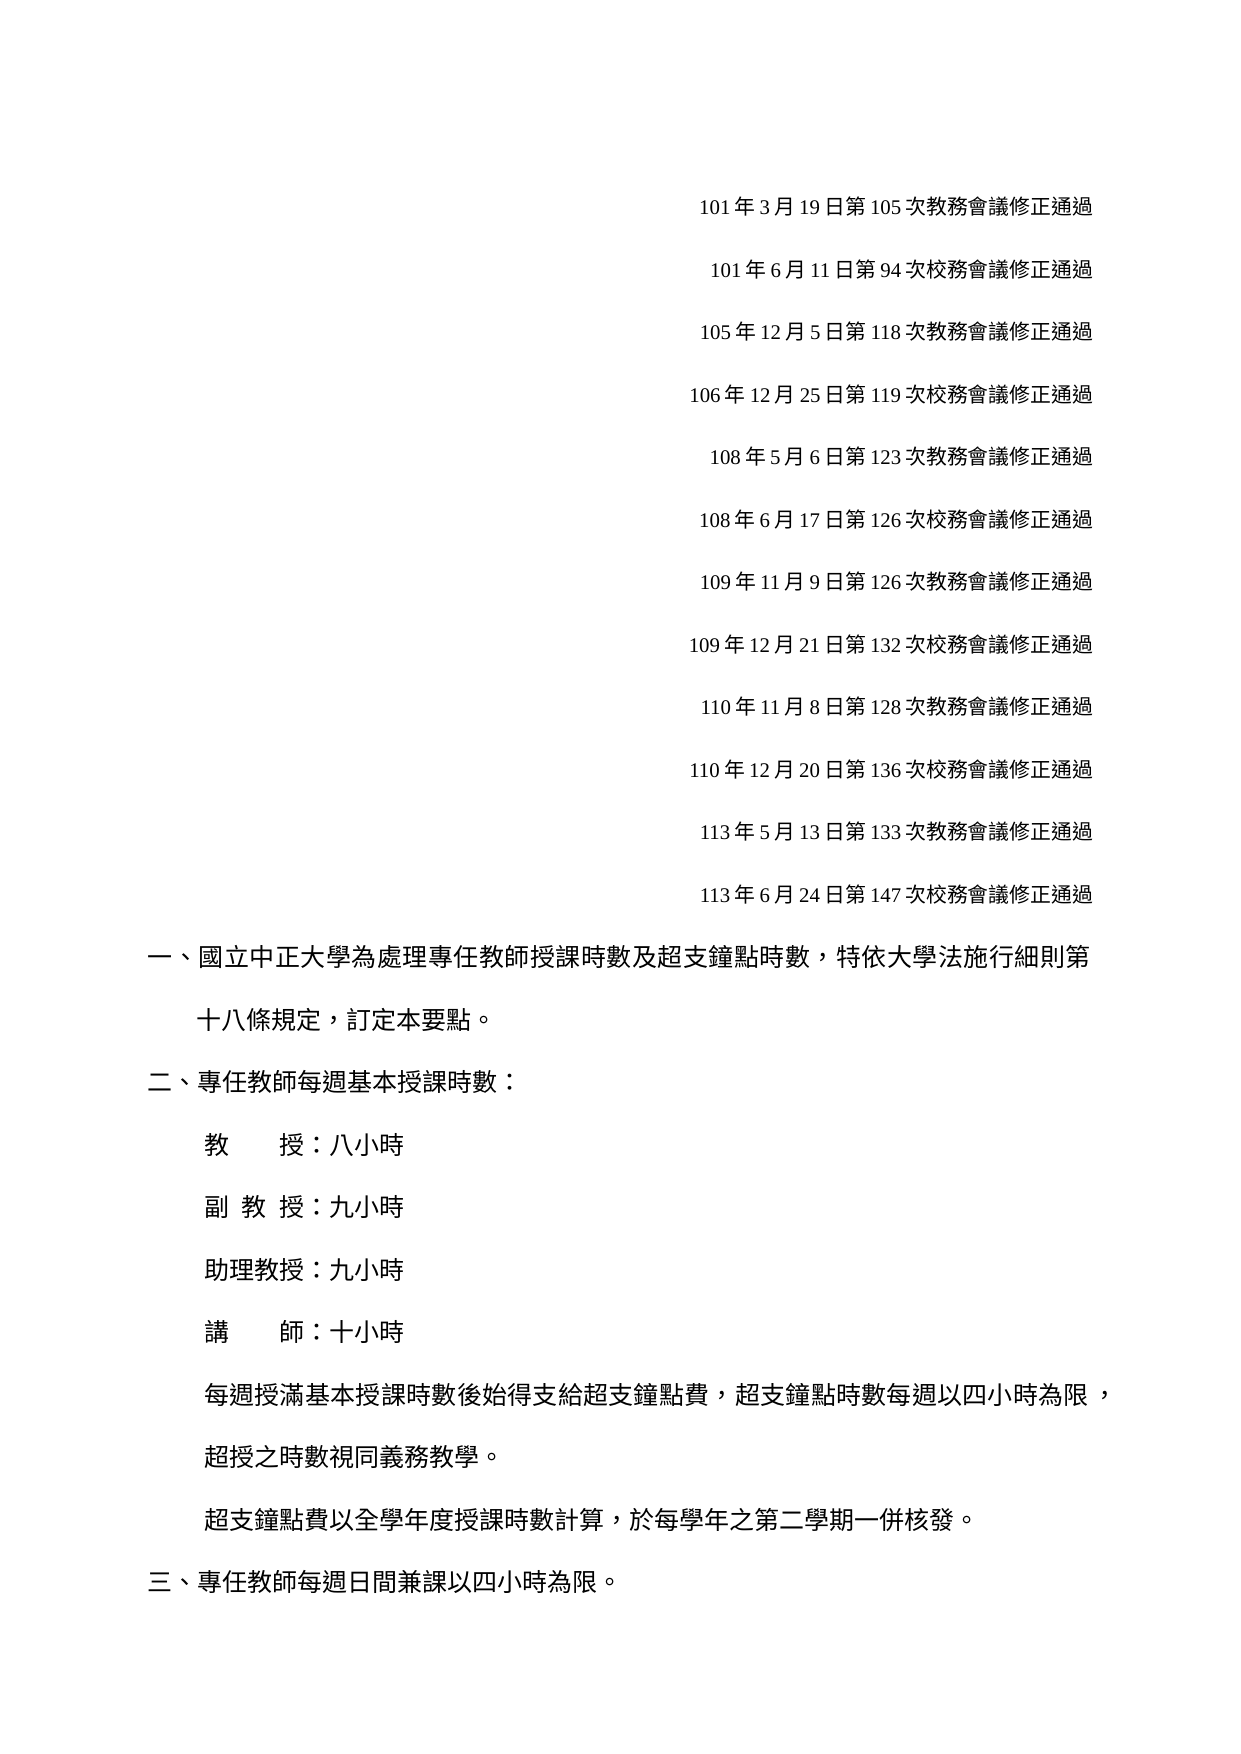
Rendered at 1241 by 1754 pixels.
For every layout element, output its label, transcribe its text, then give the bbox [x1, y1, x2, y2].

text 101年6月11日第94次校務會議修正通過 [148, 227, 1092, 289]
text 113年6月24日第147次校務會議修正通過 [148, 852, 1092, 914]
text 一、國立中正大學為處理專任教師授課時數及超支鐘點時數，特依大學法施行細則第十八條規定，訂定本要點。 [148, 914, 1092, 1039]
text 超支鐘點費以全學年度授課時數計算，於每學年之第二學期一併核發。 [204, 1477, 1092, 1539]
text 每週授滿基本授課時數後始得支給超支鐘點費，超支鐘點時數每週以四小時為限，超授之時數視同義務教學。 [204, 1352, 1092, 1477]
text 二、專任教師每週基本授課時數： [148, 1039, 1092, 1102]
text 106年12月25日第119次校務會議修正通過 [148, 352, 1092, 414]
text 110年12月20日第136次校務會議修正通過 [148, 727, 1092, 789]
text 105年12月5日第118次教務會議修正通過 [148, 289, 1092, 352]
text 110年11月8日第128次教務會議修正通過 [148, 664, 1092, 727]
text 113年5月13日第133次教務會議修正通過 [148, 789, 1092, 852]
text 109年11月9日第126次教務會議修正通過 [148, 539, 1092, 602]
text 副 教 授：九小時 [148, 1164, 1092, 1227]
text 講 師：十小時 [148, 1289, 1092, 1352]
text 108年6月17日第126次校務會議修正通過 [148, 477, 1092, 539]
text 助理教授：九小時 [148, 1227, 1092, 1289]
text 101年3月19日第105次教務會議修正通過 [148, 164, 1092, 227]
text 108年5月6日第123次教務會議修正通過 [148, 414, 1092, 477]
text 三、專任教師每週日間兼課以四小時為限。 [148, 1539, 1092, 1602]
text 教 授：八小時 [148, 1102, 1092, 1164]
text 109年12月21日第132次校務會議修正通過 [148, 602, 1092, 664]
